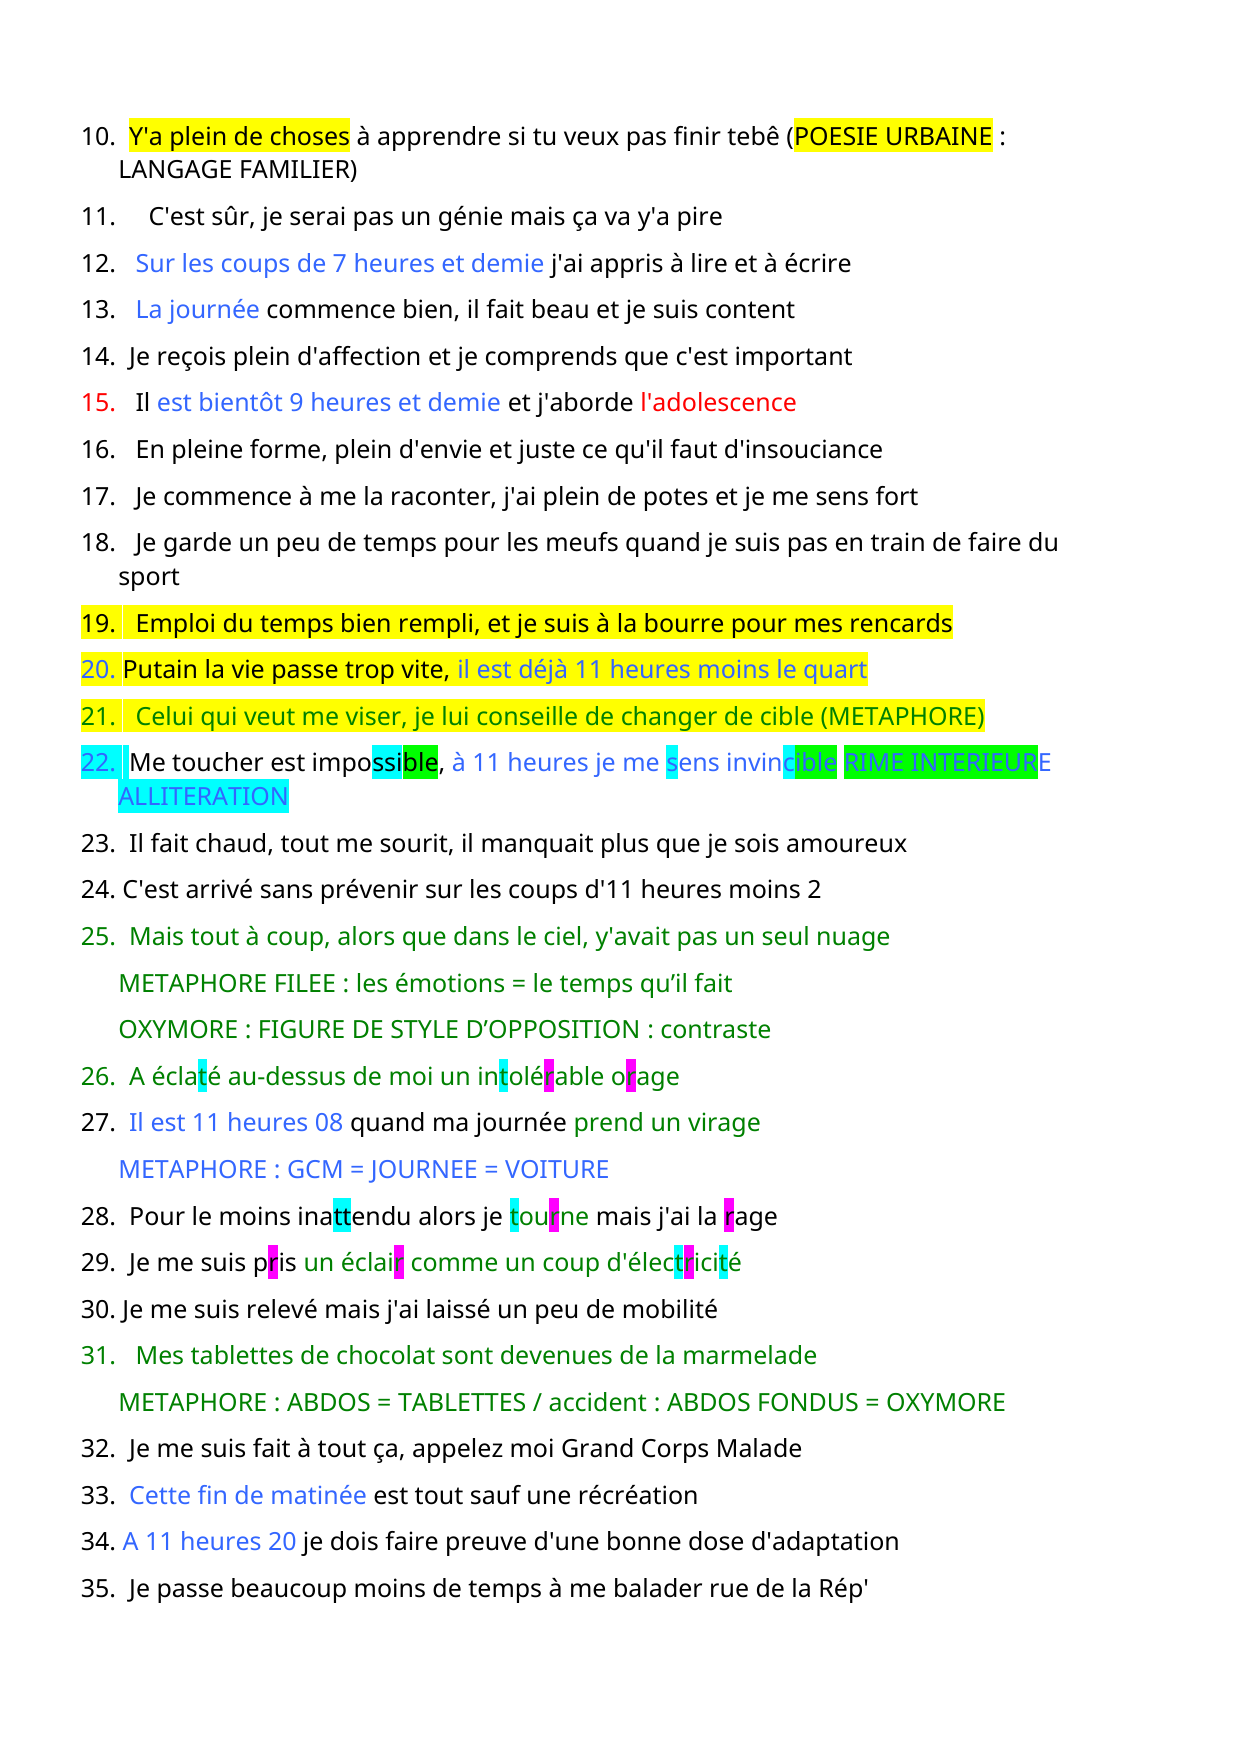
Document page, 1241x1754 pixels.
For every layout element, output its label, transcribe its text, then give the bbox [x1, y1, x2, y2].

text 13. La journée commence bien, il fait beau et je suis content [81, 292, 1122, 326]
text 33. Cette fin de matinée est tout sauf une récréation [81, 1477, 1122, 1512]
text 27. Il est 11 heures 08 quand ma journée prend un virage [81, 1105, 1122, 1139]
text 29. Je me suis pris un éclair comme un coup d'électricité [81, 1245, 1122, 1279]
text 21. Celui qui veut me viser, je lui conseille de changer de cible (METAPHORE) [81, 698, 1122, 732]
text 12. Sur les coups de 7 heures et demie j'ai appris à lire et à écrire [81, 245, 1122, 279]
text 18. Je garde un peu de temps pour les meufs quand je suis pas en train de faire du sport [81, 525, 1122, 593]
text 30. Je me suis relevé mais j'ai laissé un peu de mobilité [81, 1291, 1122, 1325]
text 23. Il fait chaud, tout me sourit, il manquait plus que je sois amoureux [81, 826, 1122, 860]
text METAPHORE : ABDOS = TABLETTES / accident : ABDOS FONDUS = OXYMORE [118, 1384, 1122, 1418]
text 10. Y'a plein de choses à apprendre si tu veux pas finir tebê (POESIE URBAINE : LANGAGE FAMILIER) [81, 118, 1122, 186]
text 15. Il est bientôt 9 heures et demie et j'aborde l'adolescence [81, 385, 1122, 419]
text 28. Pour le moins inattendu alors je tourne mais j'ai la rage [81, 1198, 1122, 1232]
text OXYMORE : FIGURE DE STYLE D’OPPOSITION : contraste [118, 1012, 1122, 1046]
text 35. Je passe beaucoup moins de temps à me balader rue de la Rép' [81, 1571, 1122, 1605]
text 26. A éclaté au-dessus de moi un intolérable orage [81, 1058, 1122, 1092]
text 34. A 11 heures 20 je dois faire preuve d'une bonne dose d'adaptation [81, 1524, 1122, 1558]
text 31. Mes tablettes de chocolat sont devenues de la marmelade [81, 1338, 1122, 1372]
text 19. Emploi du temps bien rempli, et je suis à la bourre pour mes rencards [81, 605, 1122, 639]
text 32. Je me suis fait à tout ça, appelez moi Grand Corps Malade [81, 1431, 1122, 1465]
text 14. Je reçois plein d'affection et je comprends que c'est important [81, 338, 1122, 372]
text 16. En pleine forme, plein d'envie et juste ce qu'il faut d'insouciance [81, 432, 1122, 466]
text 25. Mais tout à coup, alors que dans le ciel, y'avait pas un seul nuage [81, 919, 1122, 953]
text 11. C'est sûr, je serai pas un génie mais ça va y'a pire [81, 199, 1122, 233]
text 24. C'est arrivé sans prévenir sur les coups d'11 heures moins 2 [81, 872, 1122, 906]
text 20. Putain la vie passe trop vite, il est déjà 11 heures moins le quart [81, 652, 1122, 686]
text 22. Me toucher est impossible, à 11 heures je me sens invincible RIME INTERIEURE ALLITERATION [81, 745, 1122, 813]
text METAPHORE : GCM = JOURNEE = VOITURE [118, 1152, 1122, 1186]
text 17. Je commence à me la raconter, j'ai plein de potes et je me sens fort [81, 478, 1122, 512]
text METAPHORE FILEE : les émotions = le temps qu’il fait [118, 965, 1122, 999]
